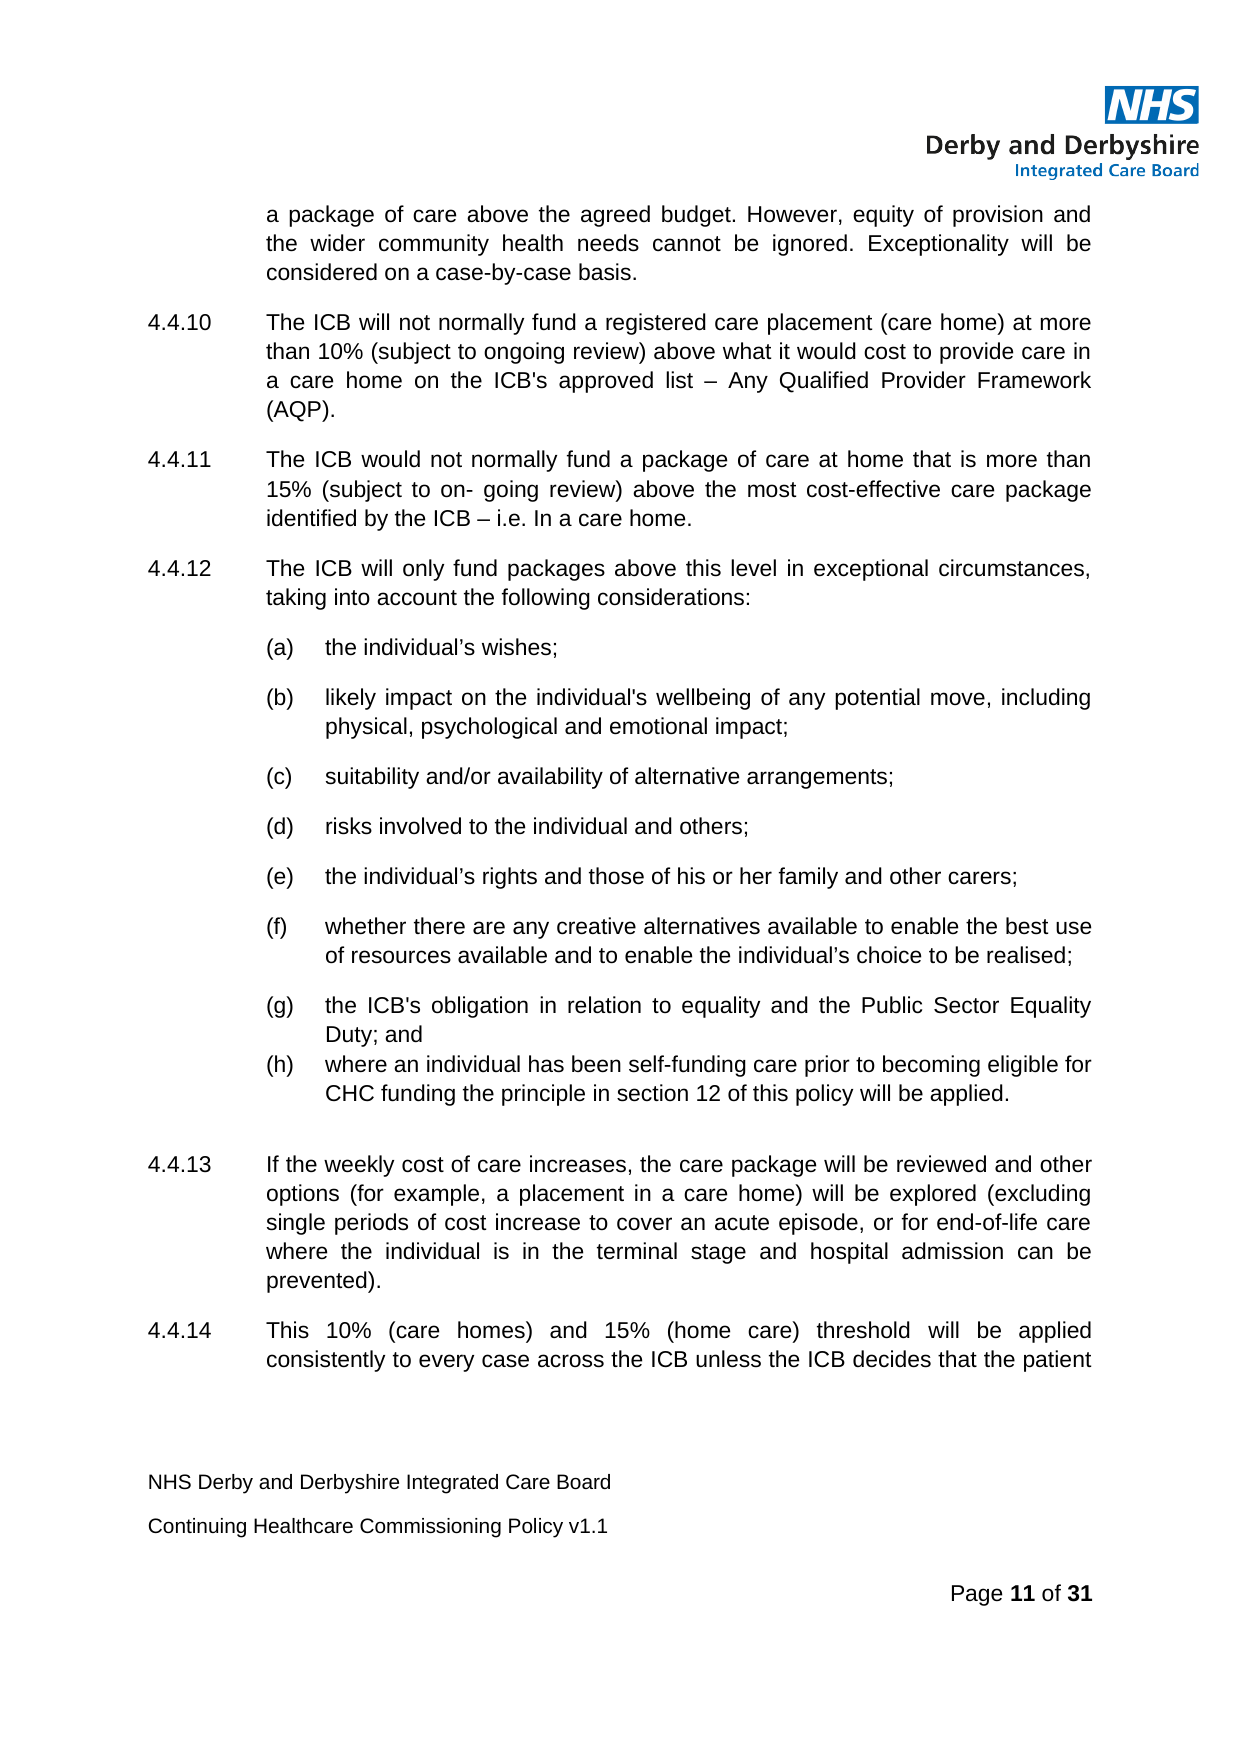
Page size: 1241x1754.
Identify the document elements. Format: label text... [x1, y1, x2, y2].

subtitle likely impact on the individual's wellbeing of any potential move, including physical, psychological and emotional impact; [266, 681, 1092, 739]
subtitle the ICB's obligation in relation to equality and the Public Sector Equality Duty; and [266, 989, 1092, 1048]
subtitle whether there are any creative alternatives available to enable the best use of resources available and to enable the individual’s choice to be realised; [266, 910, 1092, 968]
subtitle suitability and/or availability of alternative arrangements; [266, 760, 1092, 789]
subtitle If the weekly cost of care increases, the care package will be reviewed and other options (for example, a placement in a care home) will be explored (excluding single periods of cost increase to cover an acute episode, or for end-of-life care where the individual is in the terminal stage and hospital admission can be prevented). [148, 1148, 1092, 1293]
subtitle risks involved to the individual and others; [266, 810, 1092, 839]
subtitle The ICB would not normally fund a package of care at home that is more than 15% (subject to on- going review) above the most cost-effective care package identified by the ICB – i.e. In a care home. [148, 443, 1092, 531]
list where an individual has been self-funding care prior to becoming eligible for CHC funding the principle in section 12 of this policy will be applied. [266, 1048, 1092, 1106]
subtitle The ICB will not normally fund a registered care placement (care home) at more than 10% (subject to ongoing review) above what it would cost to provide care in a care home on the ICB's approved list – Any Qualified Provider Framework (AQP). [148, 306, 1092, 423]
subtitle the individual’s rights and those of his or her family and other carers; [266, 860, 1092, 889]
subtitle a package of care above the agreed budget. However, equity of provision and the wider community health needs cannot be ignored. Exceptionality will be considered on a case-by-case basis. [148, 198, 1092, 285]
subtitle The ICB will only fund packages above this level in exceptional circumstances, taking into account the following considerations: [148, 552, 1092, 610]
subtitle This 10% (care homes) and 15% (home care) threshold will be applied consistently to every case across the ICB unless the ICB decides that the patient [148, 1314, 1092, 1373]
subtitle the individual’s wishes; [266, 631, 1092, 660]
